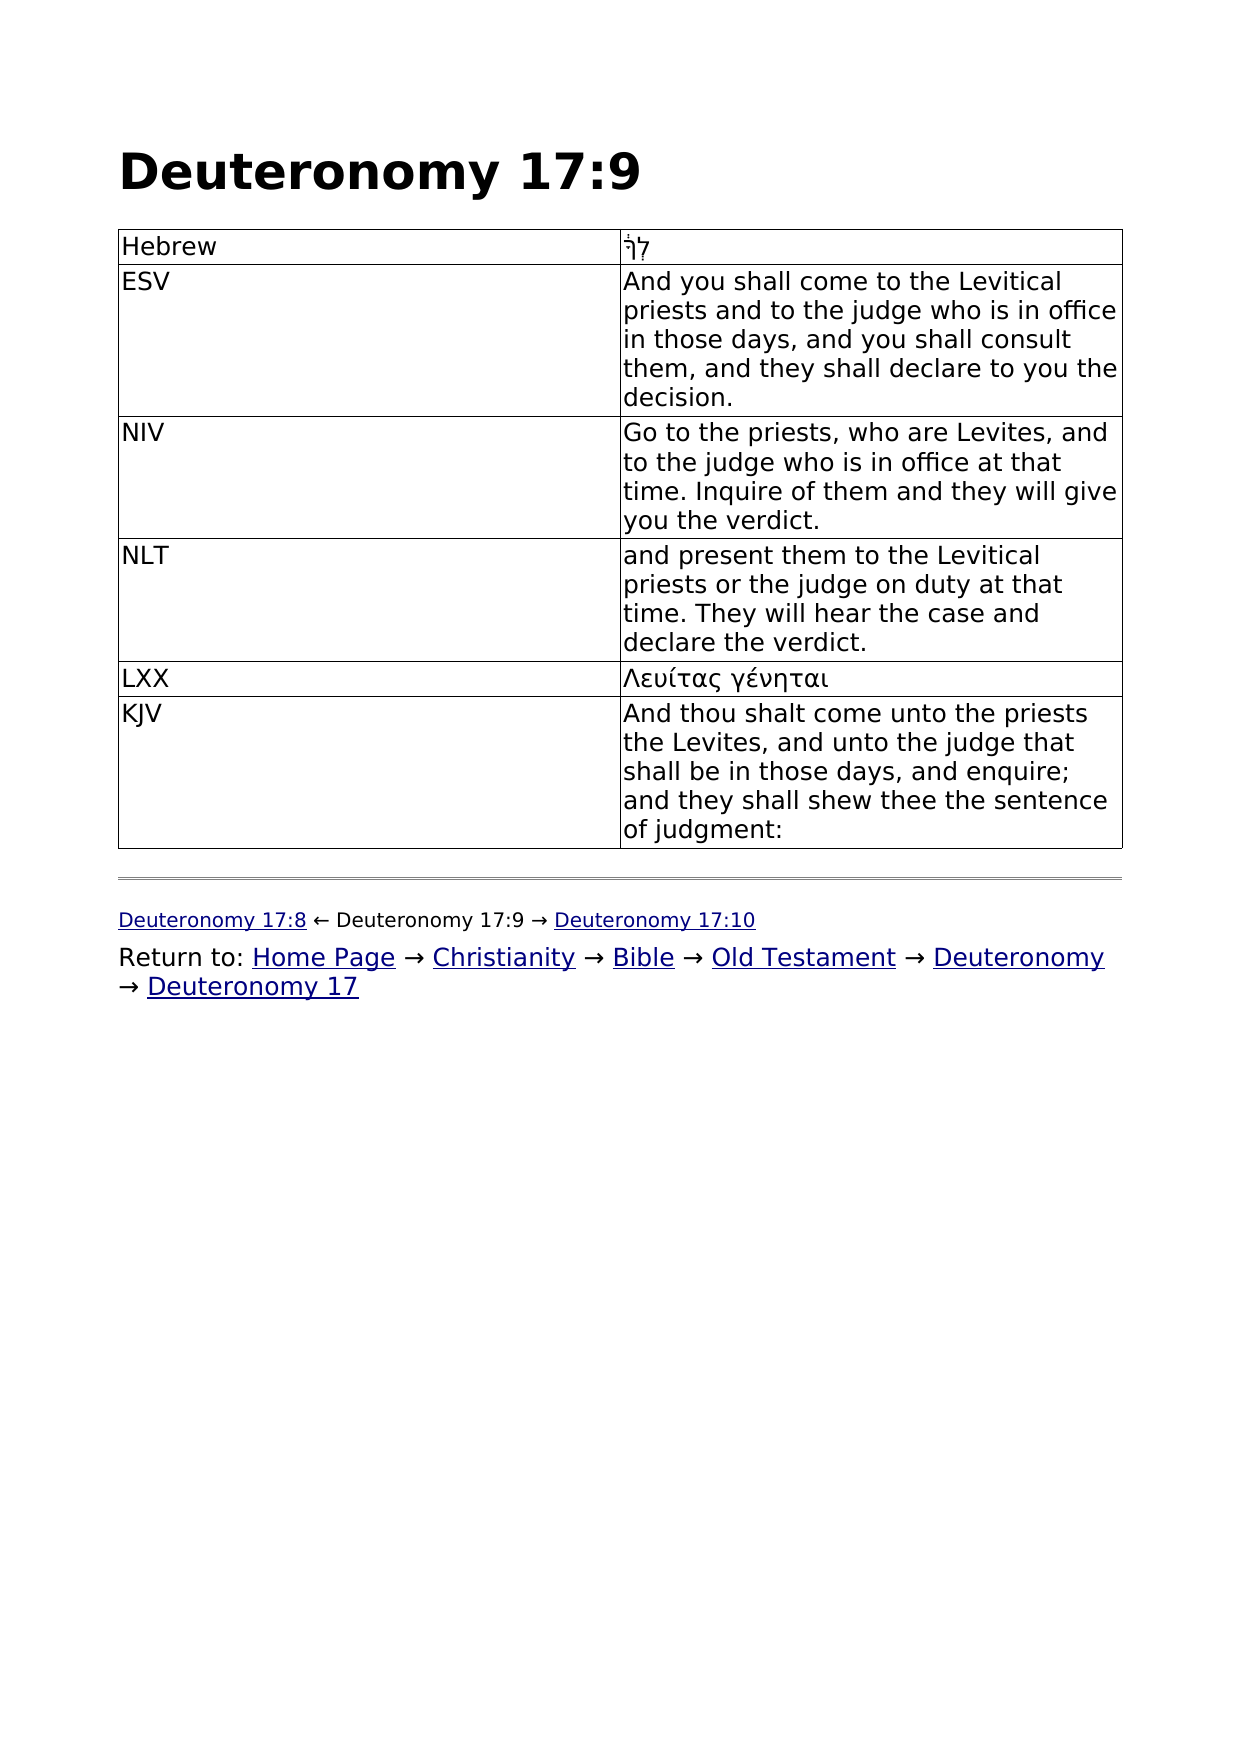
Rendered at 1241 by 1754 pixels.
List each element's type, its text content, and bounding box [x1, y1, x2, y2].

text Deuteronomy 17:8 ← Deuteronomy 17:9 → Deuteronomy 17:10 [118, 909, 1122, 943]
table_cell And you shall come to the Levitical priests and to the judge who is in office in those days, and you shall consult them, and they shall declare to you the decision. [621, 265, 1122, 416]
table_header לְךָ֔ [621, 230, 1122, 264]
table_header Hebrew [119, 230, 620, 264]
table_cell Go to the priests, who are Levites, and to the judge who is in office at that time. Inquire of them and they will give you the verdict. [621, 417, 1122, 538]
table_cell And thou shalt come unto the priests the Levites, and unto the judge that shall be in those days, and enquire; and they shall shew thee the sentence of judgment: [621, 697, 1122, 848]
table_cell KJV [119, 697, 620, 848]
text Return to: Home Page → Christianity → Bible → Old Testament → Deuteronomy → Deuteronomy 17 [118, 943, 1122, 1001]
table_cell NLT [119, 539, 620, 661]
table_cell NIV [119, 417, 620, 538]
table_cell and present them to the Levitical priests or the judge on duty at that time. They will hear the case and declare the verdict. [621, 539, 1122, 661]
table_cell Λευίτας γένηται [621, 662, 1122, 696]
table_cell LXX [119, 662, 620, 696]
table_cell ESV [119, 265, 620, 416]
subtitle Deuteronomy 17:9 [118, 143, 1122, 201]
